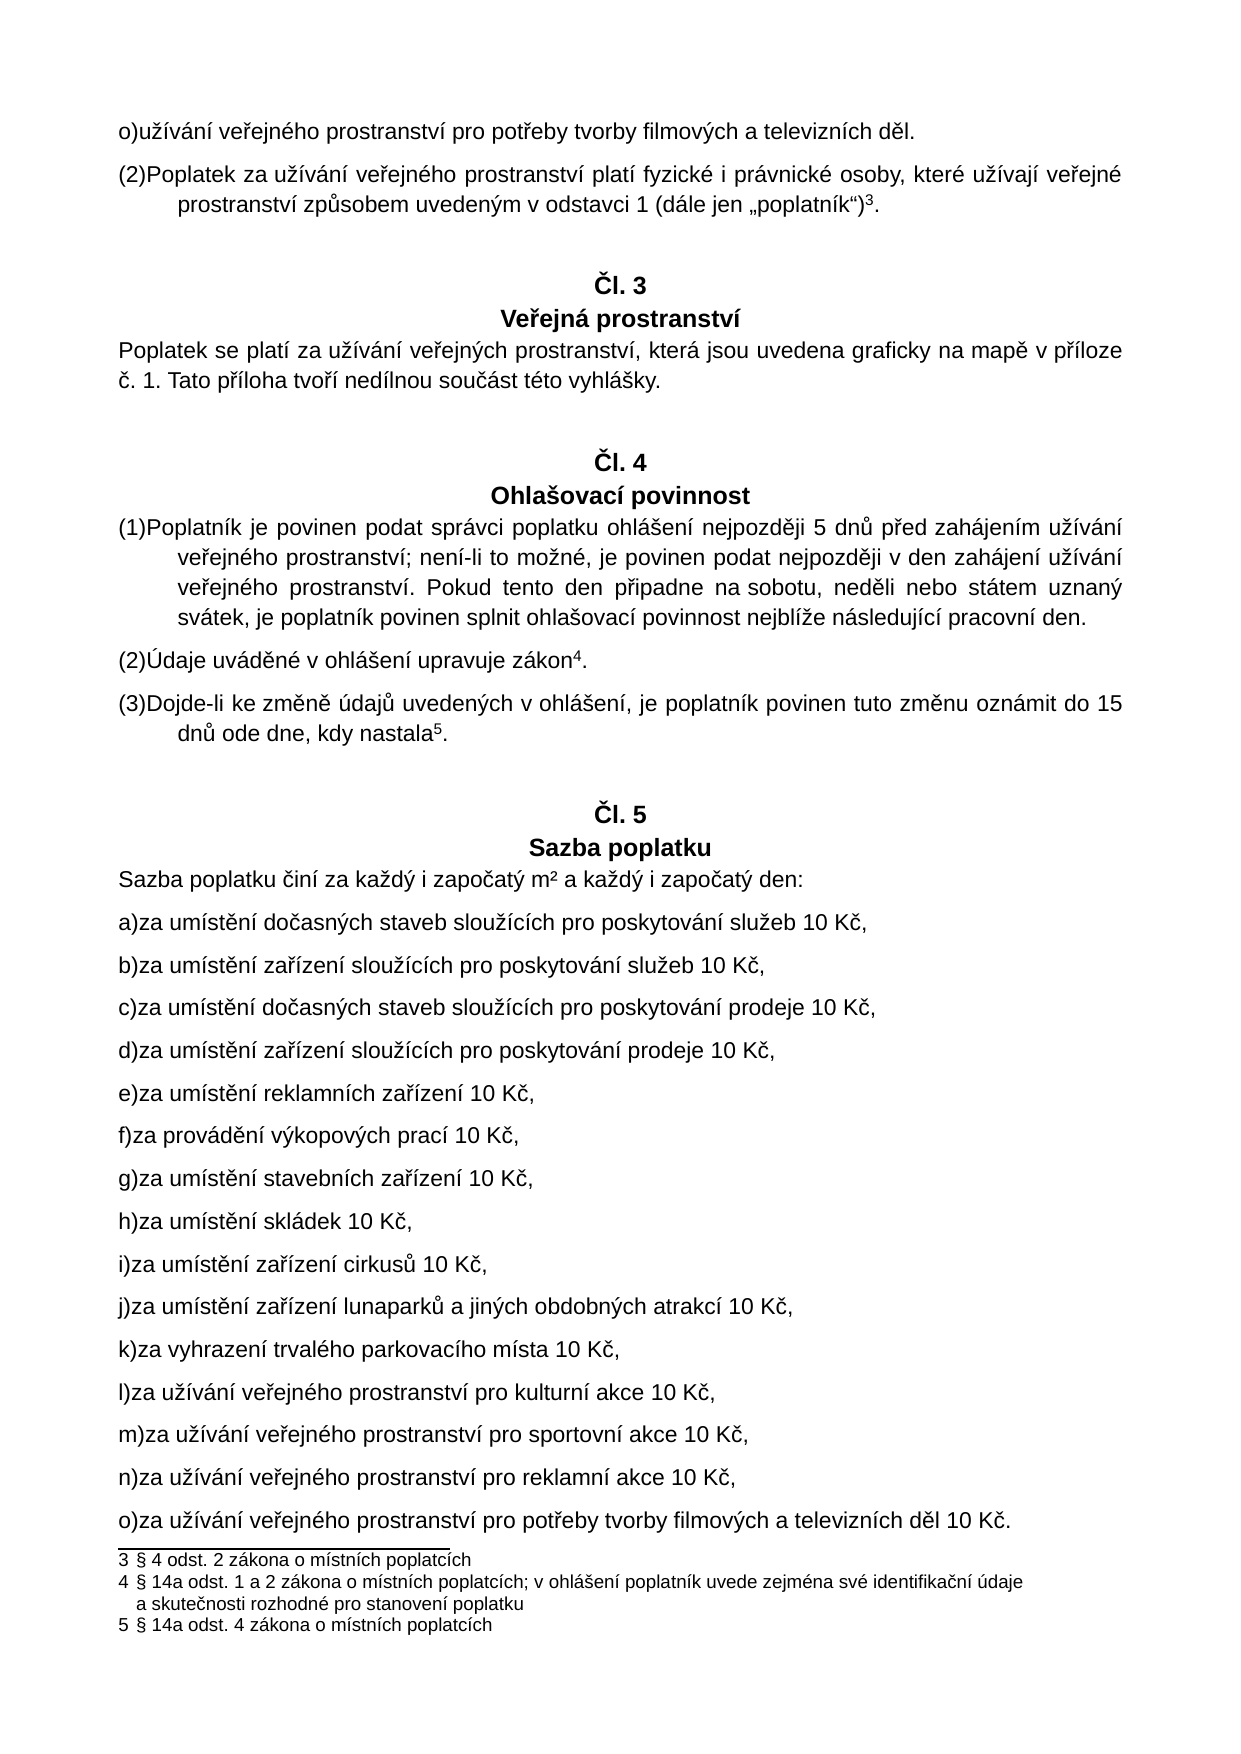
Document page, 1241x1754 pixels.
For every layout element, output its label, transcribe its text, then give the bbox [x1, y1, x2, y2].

subtitle Čl. 3 Veřejná prostranství [118, 271, 1122, 333]
list za užívání veřejného prostranství pro potřeby tvorby filmových a televizních děl 10 Kč. [118, 1507, 1122, 1533]
list za umístění skládek 10 Kč, [118, 1208, 1122, 1234]
list užívání veřejného prostranství pro potřeby tvorby filmových a televizních děl. [118, 118, 1122, 144]
list za umístění dočasných staveb sloužících pro poskytování služeb 10 Kč, [118, 909, 1122, 935]
list § 14a odst. 4 zákona o místních poplatcích [118, 1614, 1122, 1635]
list za umístění zařízení sloužících pro poskytování služeb 10 Kč, [118, 952, 1122, 978]
list za umístění stavebních zařízení 10 Kč, [118, 1165, 1122, 1192]
list Dojde-li ke změně údajů uvedených v ohlášení, je poplatník povinen tuto změnu oznámit do 15 dnů ode dne, kdy nastala. [118, 690, 1122, 746]
list § 4 odst. 2 zákona o místních poplatcích [118, 1549, 1122, 1571]
list za užívání veřejného prostranství pro sportovní akce 10 Kč, [118, 1421, 1122, 1448]
subtitle Čl. 4 Ohlašovací povinnost [118, 448, 1122, 509]
list za užívání veřejného prostranství pro kulturní akce 10 Kč, [118, 1379, 1122, 1405]
list za umístění zařízení cirkusů 10 Kč, [118, 1251, 1122, 1277]
list Poplatek za užívání veřejného prostranství platí fyzické i právnické osoby, které užívají veřejné prostranství způsobem uvedeným v odstavci 1 (dále jen „poplatník“). [118, 161, 1122, 217]
list za umístění zařízení sloužících pro poskytování prodeje 10 Kč, [118, 1037, 1122, 1063]
list § 14a odst. 1 a 2 zákona o místních poplatcích; v ohlášení poplatník uvede zejména své identifikační údaje a skutečnosti rozhodné pro stanovení poplatku [118, 1571, 1122, 1614]
text Sazba poplatku činí za každý i započatý m² a každý i započatý den: [118, 866, 1122, 893]
list Poplatník je povinen podat správci poplatku ohlášení nejpozději 5 dnů před zahájením užívání veřejného prostranství; není-li to možné, je povinen podat nejpozději v den zahájení užívání veřejného prostranství. Pokud tento den připadne na sobotu, neděli nebo státem uznaný svátek, je poplatník povinen splnit ohlašovací povinnost nejblíže následující pracovní den. [118, 514, 1122, 631]
list Údaje uváděné v ohlášení upravuje zákon. [118, 647, 1122, 673]
subtitle Čl. 5 Sazba poplatku [118, 800, 1122, 862]
list za umístění dočasných staveb sloužících pro poskytování prodeje 10 Kč, [118, 994, 1122, 1021]
list za vyhrazení trvalého parkovacího místa 10 Kč, [118, 1336, 1122, 1362]
list za užívání veřejného prostranství pro reklamní akce 10 Kč, [118, 1464, 1122, 1491]
list za provádění výkopových prací 10 Kč, [118, 1122, 1122, 1149]
list za umístění zařízení lunaparků a jiných obdobných atrakcí 10 Kč, [118, 1293, 1122, 1320]
list za umístění reklamních zařízení 10 Kč, [118, 1080, 1122, 1106]
text Poplatek se platí za užívání veřejných prostranství, která jsou uvedena graficky na mapě v příloze č. 1. Tato příloha tvoří nedílnou součást této vyhlášky. [118, 337, 1122, 394]
